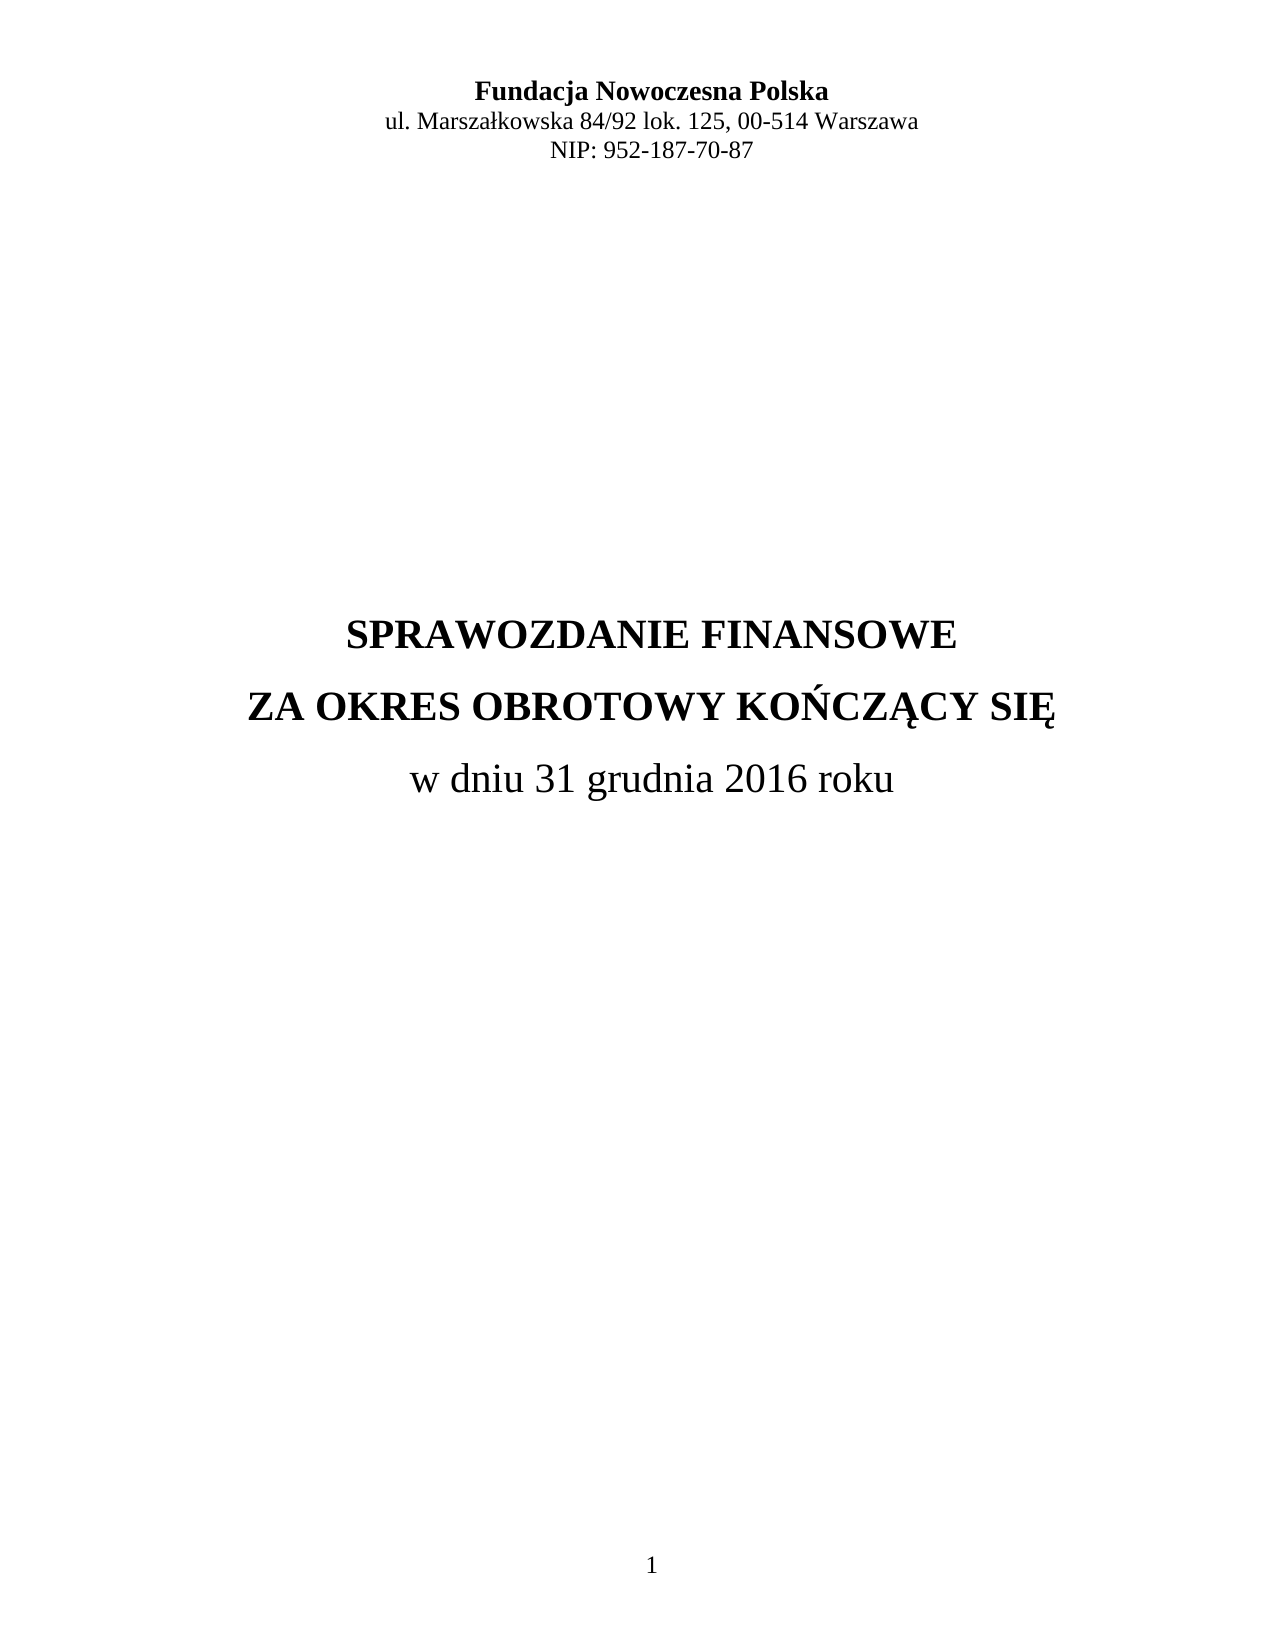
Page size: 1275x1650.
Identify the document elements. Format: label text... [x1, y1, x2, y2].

text w dniu 31 grudnia 2016 roku [103, 753, 1200, 801]
text SPRAWOZDANIE FINANSOWE [103, 609, 1200, 657]
text ZA OKRES OBROTOWY KOŃCZĄCY SIĘ [103, 681, 1200, 729]
